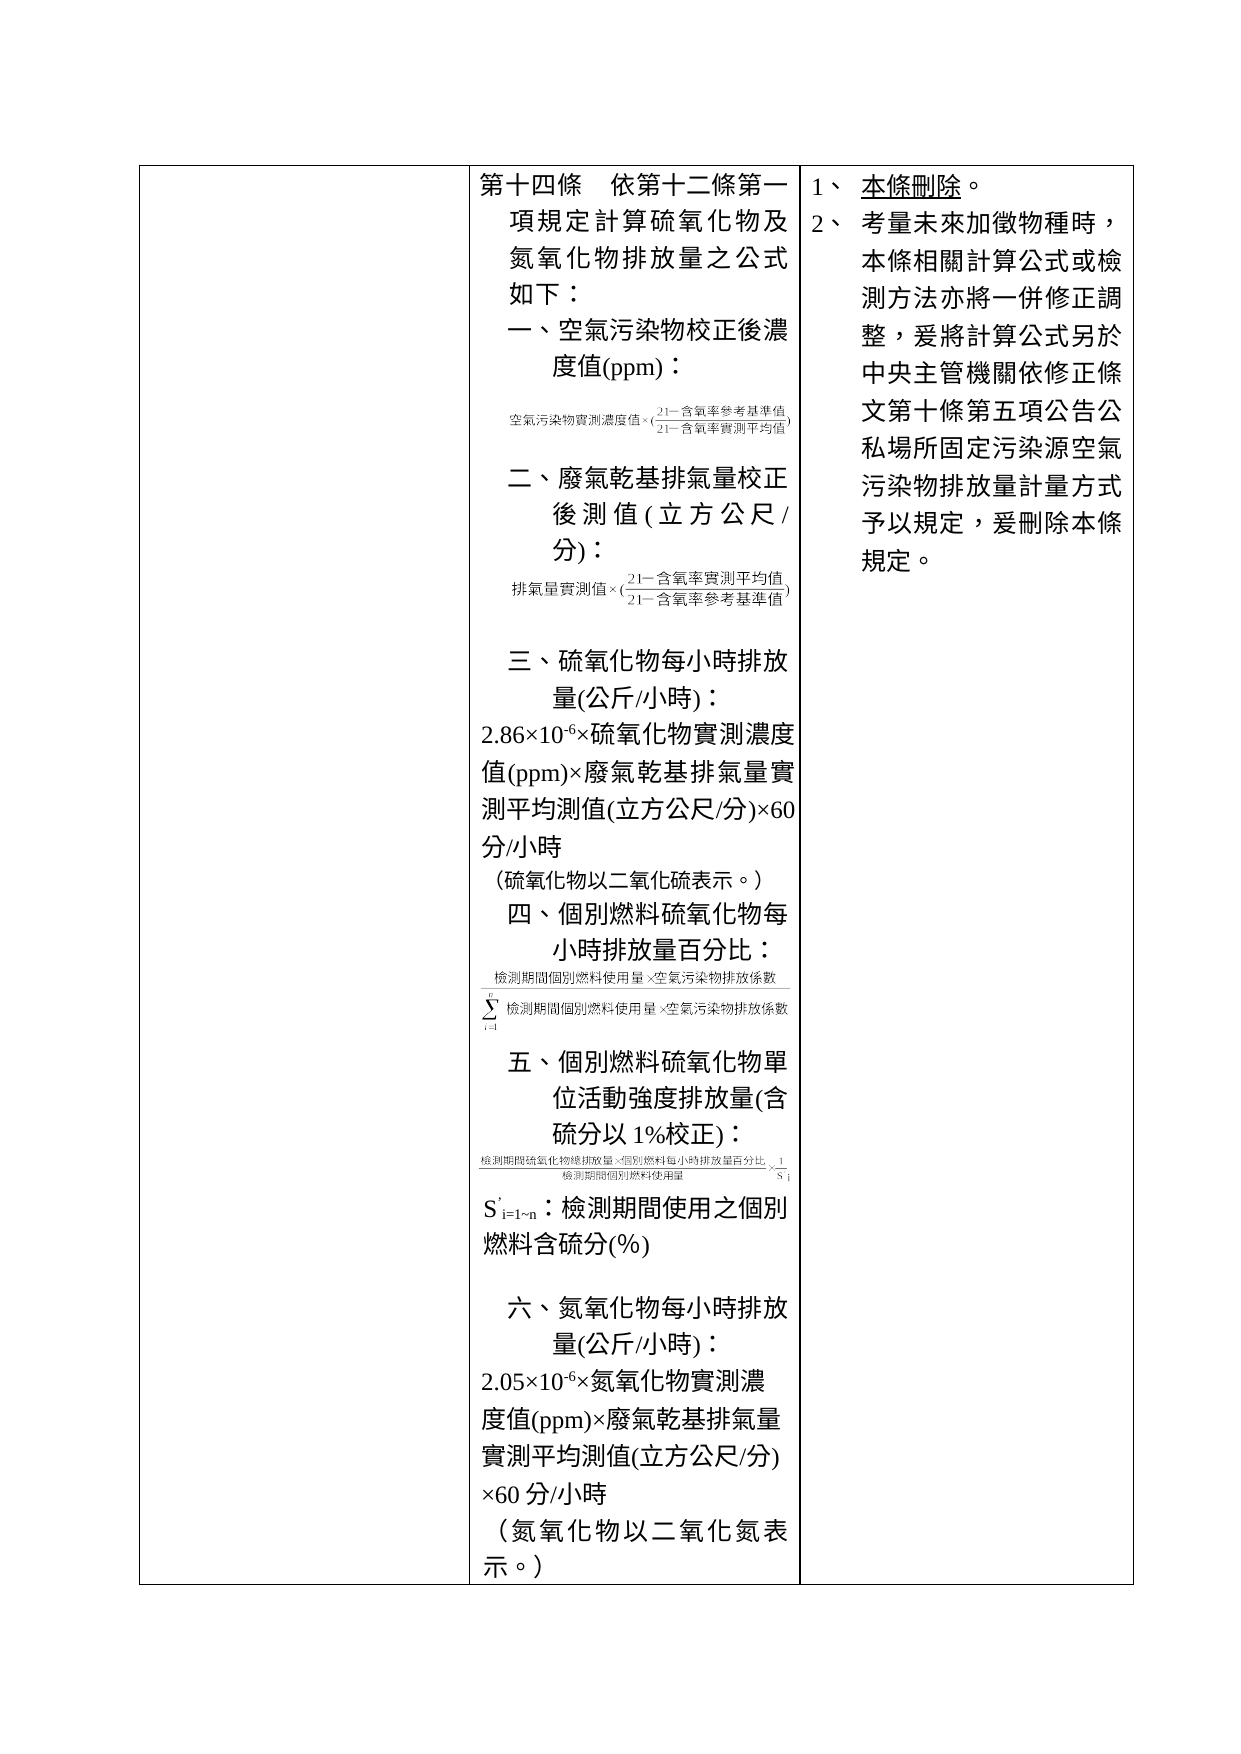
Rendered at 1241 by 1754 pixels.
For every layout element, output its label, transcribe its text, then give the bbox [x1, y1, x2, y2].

table_cell 第十四條 依第十二條第一項規定計算硫氧化物及氮氧化物排放量之公式如下： 一、空氣污染物校正後濃度值(ppm)： 二、廢氣乾基排氣量校正後測值(立方公尺/分)： 三、硫氧化物每小時排放量(公斤/小時)： 2.86×10-6×硫氧化物實測濃度值(ppm)×廢氣乾基排氣量實測平均測值(立方公尺/分)×60分/小時 （硫氧化物以二氧化硫表示。） 四、個別燃料硫氧化物每小時排放量百分比： 五、個別燃料硫氧化物單位活動強度排放量(含硫分以1%校正)： S’i=1~n：檢測期間使用之個別燃料含硫分(％) 六、氮氧化物每小時排放量(公斤/小時)： 2.05×10-6×氮氧化物實測濃度值(ppm)×廢氣乾基排氣量實測平均測值(立方公尺/分)×60分/小時 （氮氧化物以二氧化氮表示。） [470, 166, 799, 1583]
table_cell 本條刪除。 考量未來加徵物種時，本條相關計算公式或檢測方法亦將一併修正調整，爰將計算公式另於中央主管機關依修正條文第十條第五項公告公私場所固定污染源空氣污染物排放量計量方式予以規定，爰刪除本條規定。 [801, 166, 1133, 1583]
table_cell [140, 166, 469, 1583]
